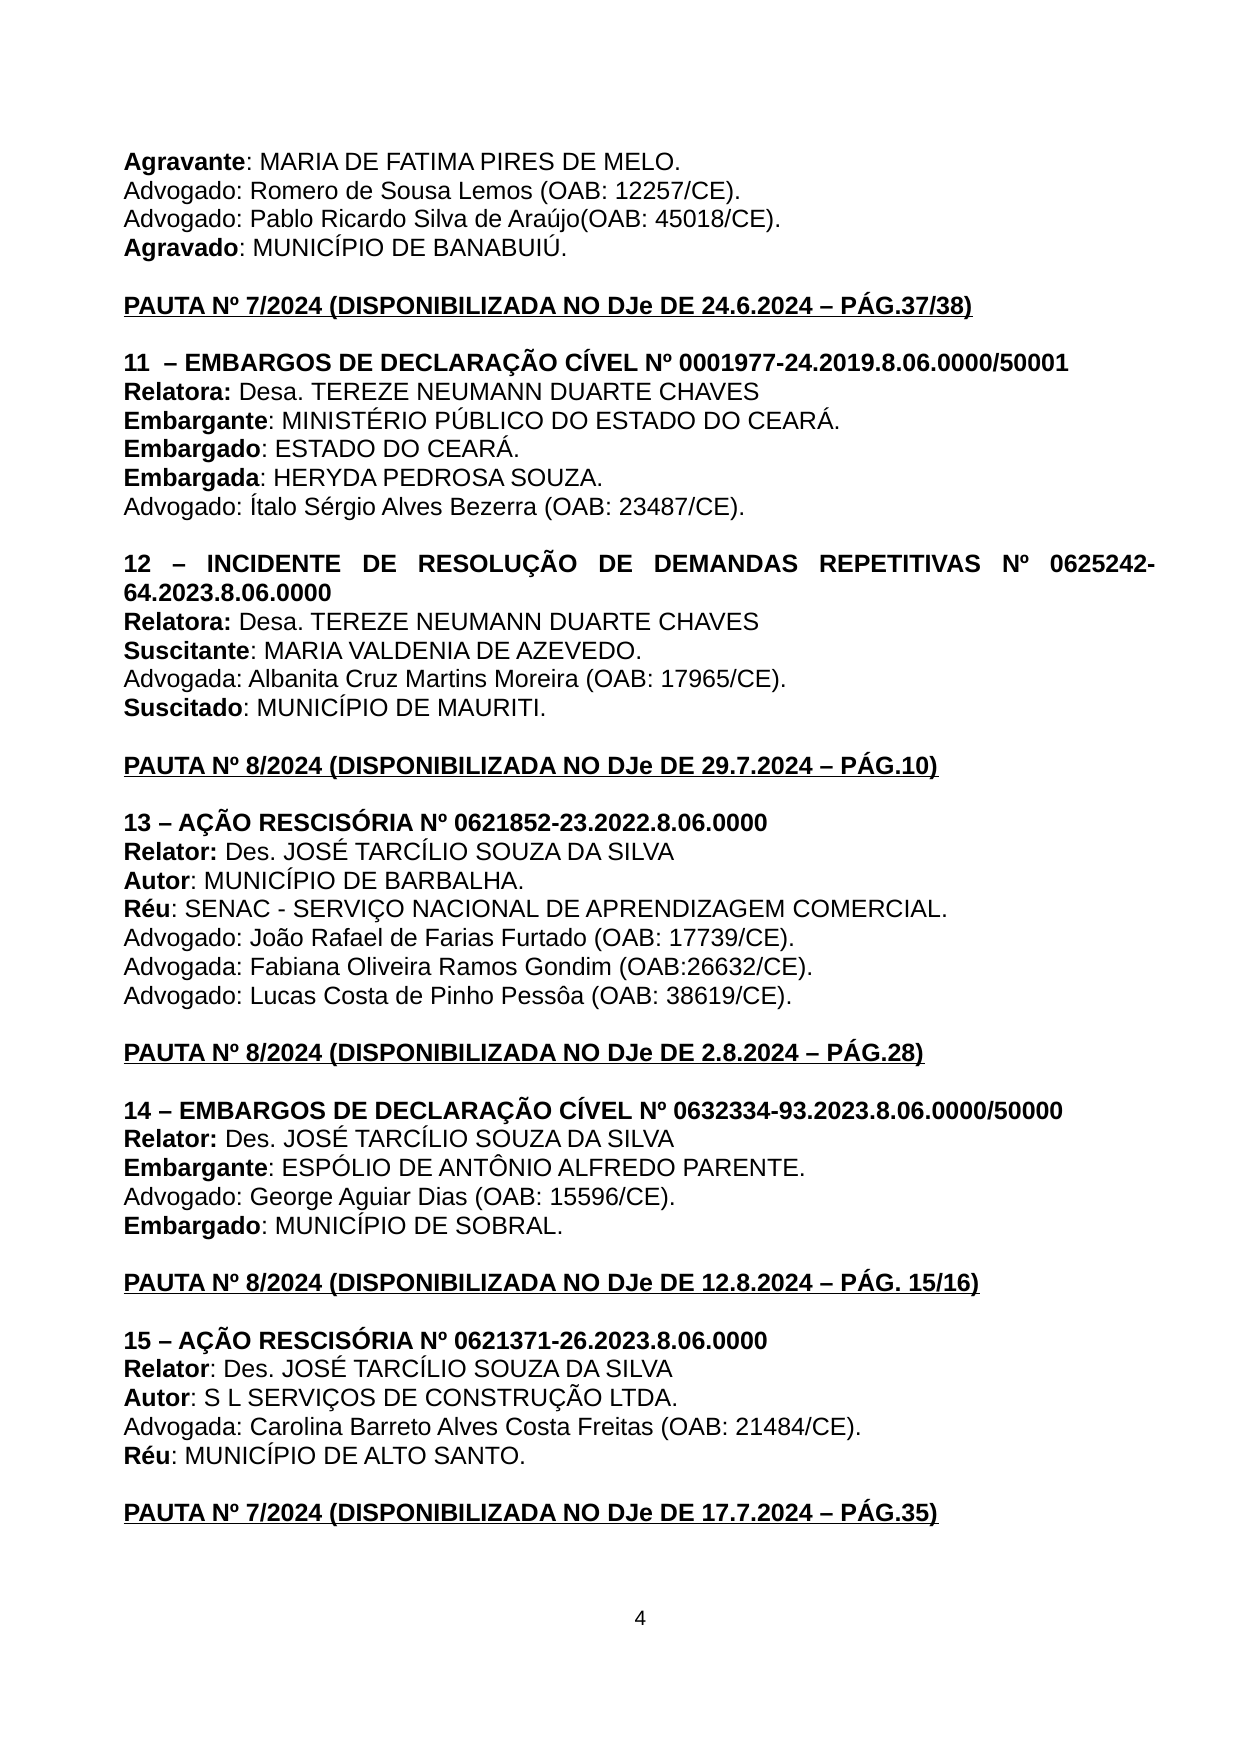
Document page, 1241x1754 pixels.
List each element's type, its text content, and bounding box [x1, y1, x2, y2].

text Advogado: Lucas Costa de Pinho Pessôa (OAB: 38619/CE). [123, 981, 1157, 1009]
text Advogado: George Aguiar Dias (OAB: 15596/CE). [123, 1182, 1157, 1211]
text Agravado: MUNICÍPIO DE BANABUIÚ. [123, 233, 1157, 262]
text Advogada: Albanita Cruz Martins Moreira (OAB: 17965/CE). [123, 664, 1157, 693]
text Réu: SENAC - SERVIÇO NACIONAL DE APRENDIZAGEM COMERCIAL. [123, 894, 1157, 923]
text 12 – INCIDENTE DE RESOLUÇÃO DE DEMANDAS REPETITIVAS Nº 0625242-64.2023.8.06.0000 [123, 549, 1157, 607]
text PAUTA Nº 8/2024 (DISPONIBILIZADA NO DJe DE 2.8.2024 – PÁG.28) [123, 1038, 1157, 1067]
text PAUTA Nº 7/2024 (DISPONIBILIZADA NO DJe DE 17.7.2024 – PÁG.35) [123, 1498, 1157, 1527]
text 14 – EMBARGOS DE DECLARAÇÃO CÍVEL Nº 0632334-93.2023.8.06.0000/50000 [123, 1096, 1157, 1124]
text Embargante: ESPÓLIO DE ANTÔNIO ALFREDO PARENTE. [123, 1153, 1157, 1182]
text Relator: Des. JOSÉ TARCÍLIO SOUZA DA SILVA [123, 1124, 1157, 1153]
text Advogado: Romero de Sousa Lemos (OAB: 12257/CE). [123, 176, 1157, 204]
text PAUTA Nº 8/2024 (DISPONIBILIZADA NO DJe DE 29.7.2024 – PÁG.10) [123, 751, 1157, 779]
text 11 – EMBARGOS DE DECLARAÇÃO CÍVEL Nº 0001977-24.2019.8.06.0000/50001 [123, 348, 1157, 377]
text Relatora: Desa. TEREZE NEUMANN DUARTE CHAVES [123, 377, 1157, 406]
text PAUTA Nº 8/2024 (DISPONIBILIZADA NO DJe DE 12.8.2024 – PÁG. 15/16) [123, 1268, 1157, 1297]
text Relator: Des. JOSÉ TARCÍLIO SOUZA DA SILVA [123, 837, 1157, 866]
text Agravante: MARIA DE FATIMA PIRES DE MELO. [123, 147, 1157, 176]
text Suscitado: MUNICÍPIO DE MAURITI. [123, 693, 1157, 722]
text Embargante: MINISTÉRIO PÚBLICO DO ESTADO DO CEARÁ. [123, 406, 1157, 434]
text Advogado: Ítalo Sérgio Alves Bezerra (OAB: 23487/CE). [123, 492, 1157, 521]
text Embargado: MUNICÍPIO DE SOBRAL. [123, 1211, 1157, 1239]
text Advogada: Carolina Barreto Alves Costa Freitas (OAB: 21484/CE). [123, 1412, 1157, 1441]
text Réu: MUNICÍPIO DE ALTO SANTO. [123, 1441, 1157, 1469]
text Relatora: Desa. TEREZE NEUMANN DUARTE CHAVES [123, 607, 1157, 636]
text Autor: MUNICÍPIO DE BARBALHA. [123, 866, 1157, 894]
text 15 – AÇÃO RESCISÓRIA Nº 0621371-26.2023.8.06.0000 [123, 1326, 1157, 1354]
text Advogado: Pablo Ricardo Silva de Araújo(OAB: 45018/CE). [123, 204, 1157, 233]
text 13 – AÇÃO RESCISÓRIA Nº 0621852-23.2022.8.06.0000 [123, 808, 1157, 837]
text Advogado: João Rafael de Farias Furtado (OAB: 17739/CE). [123, 923, 1157, 952]
text Suscitante: MARIA VALDENIA DE AZEVEDO. [123, 636, 1157, 664]
text Embargado: ESTADO DO CEARÁ. [123, 434, 1157, 463]
text Autor: S L SERVIÇOS DE CONSTRUÇÃO LTDA. [123, 1383, 1157, 1412]
text PAUTA Nº 7/2024 (DISPONIBILIZADA NO DJe DE 24.6.2024 – PÁG.37/38) [123, 291, 1157, 319]
text Relator: Des. JOSÉ TARCÍLIO SOUZA DA SILVA [123, 1354, 1157, 1383]
text Advogada: Fabiana Oliveira Ramos Gondim (OAB:26632/CE). [123, 952, 1157, 981]
text Embargada: HERYDA PEDROSA SOUZA. [123, 463, 1157, 492]
